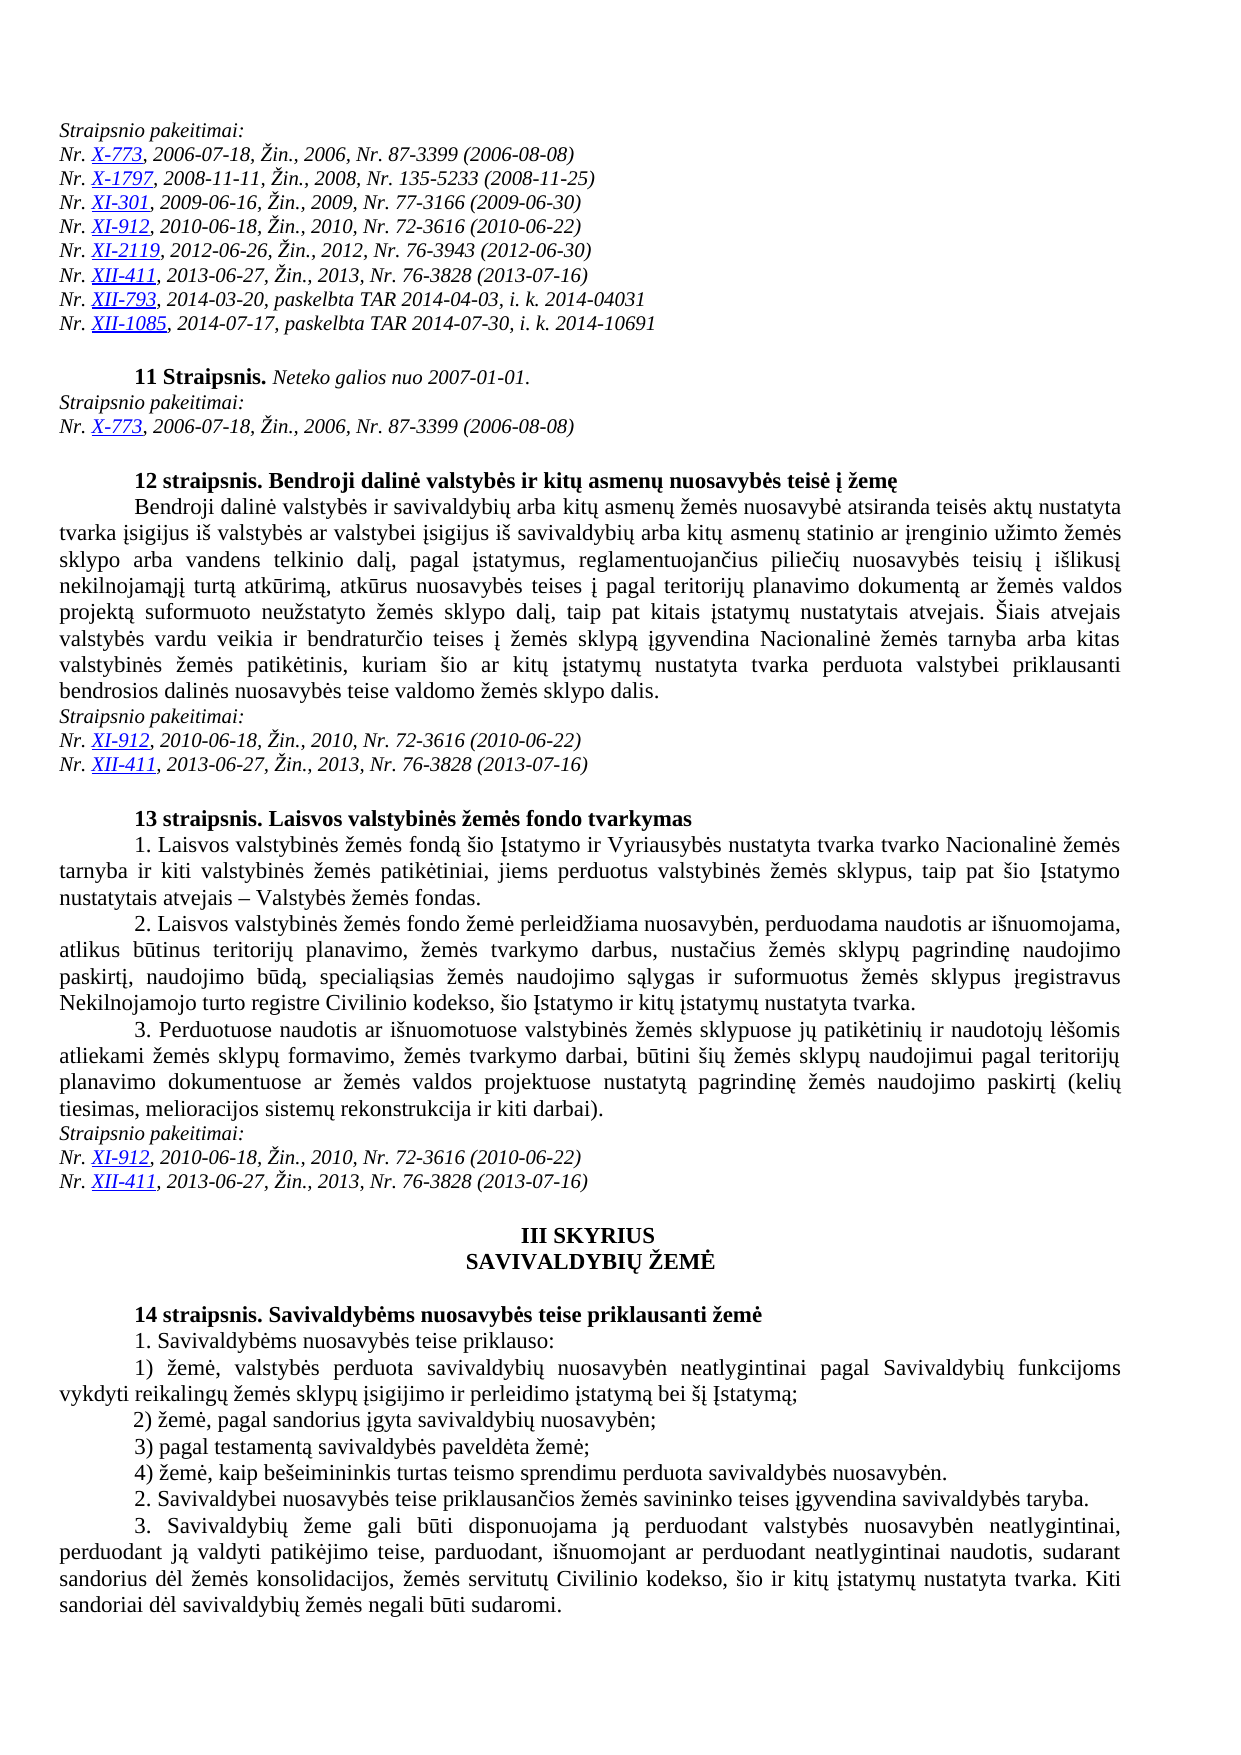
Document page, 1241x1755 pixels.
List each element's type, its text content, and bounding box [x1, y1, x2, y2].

text Nr. XI-301, 2009-06-16, Žin., 2009, Nr. 77-3166 (2009-06-30) [59, 190, 1122, 214]
text 2. Laisvos valstybinės žemės fondo žemė perleidžiama nuosavybėn, perduodama naudotis ar išnuomojama, atlikus būtinus teritorijų planavimo, žemės tvarkymo darbus, nustačius žemės sklypų pagrindinę naudojimo paskirtį, naudojimo būdą, specialiąsias žemės naudojimo sąlygas ir suformuotus žemės sklypus įregistravus Nekilnojamojo turto registre Civilinio kodekso, šio Įstatymo ir kitų įstatymų nustatyta tvarka. [59, 910, 1122, 1016]
text 13 straipsnis. Laisvos valstybinės žemės fondo tvarkymas [59, 805, 1122, 831]
text Nr. XI-912, 2010-06-18, Žin., 2010, Nr. 72-3616 (2010-06-22) [59, 1145, 1122, 1169]
subtitle Savivaldybių žemė [59, 1248, 1122, 1275]
text Nr. X-773, 2006-07-18, Žin., 2006, Nr. 87-3399 (2006-08-08) [59, 414, 1122, 438]
text 3. Savivaldybių žeme gali būti disponuojama ją perduodant valstybės nuosavybėn neatlygintinai, perduodant ją valdyti patikėjimo teise, parduodant, išnuomojant ar perduodant neatlygintinai naudotis, sudarant sandorius dėl žemės konsolidacijos, žemės servitutų Civilinio kodekso, šio ir kitų įstatymų nustatyta tvarka. Kiti sandoriai dėl savivaldybių žemės negali būti sudaromi. [59, 1512, 1122, 1617]
text Nr. X-1797, 2008-11-11, Žin., 2008, Nr. 135-5233 (2008-11-25) [59, 166, 1122, 190]
text 12 straipsnis. Bendroji dalinė valstybės ir kitų asmenų nuosavybės teisė į žemę [134, 467, 1122, 493]
text 2) žemė, pagal sandorius įgyta savivaldybių nuosavybėn; [59, 1406, 1122, 1433]
subtitle III skyrius [59, 1222, 1122, 1248]
text 14 straipsnis. Savivaldybėms nuosavybės teise priklausanti žemė [59, 1301, 1122, 1327]
text Straipsnio pakeitimai: [59, 390, 1122, 414]
text 4) žemė, kaip bešeimininkis turtas teismo sprendimu perduota savivaldybės nuosavybėn. [59, 1459, 1122, 1486]
text 2. Savivaldybei nuosavybės teise priklausančios žemės savininko teises įgyvendina savivaldybės taryba. [59, 1486, 1122, 1512]
text Nr. X-773, 2006-07-18, Žin., 2006, Nr. 87-3399 (2006-08-08) [59, 142, 1122, 166]
text Nr. XI-912, 2010-06-18, Žin., 2010, Nr. 72-3616 (2010-06-22) [59, 214, 1122, 238]
text 11 Straipsnis. Neteko galios nuo 2007-01-01. [59, 363, 1121, 390]
text 3. Perduotuose naudotis ar išnuomotuose valstybinės žemės sklypuose jų patikėtinių ir naudotojų lėšomis atliekami žemės sklypų formavimo, žemės tvarkymo darbai, būtini šių žemės sklypų naudojimui pagal teritorijų planavimo dokumentuose ar žemės valdos projektuose nustatytą pagrindinę žemės naudojimo paskirtį (kelių tiesimas, melioracijos sistemų rekonstrukcija ir kiti darbai). [59, 1016, 1122, 1121]
text 1. Laisvos valstybinės žemės fondą šio Įstatymo ir Vyriausybės nustatyta tvarka tvarko Nacionalinė žemės tarnyba ir kiti valstybinės žemės patikėtiniai, jiems perduotus valstybinės žemės sklypus, taip pat šio Įstatymo nustatytais atvejais – Valstybės žemės fondas. [59, 831, 1122, 910]
text Nr. XII-793, 2014-03-20, paskelbta TAR 2014-04-03, i. k. 2014-04031 [59, 287, 1122, 311]
text 1) žemė, valstybės perduota savivaldybių nuosavybėn neatlygintinai pagal Savivaldybių funkcijoms vykdyti reikalingų žemės sklypų įsigijimo ir perleidimo įstatymą bei šį Įstatymą; [59, 1354, 1122, 1406]
text Nr. XI-2119, 2012-06-26, Žin., 2012, Nr. 76-3943 (2012-06-30) [59, 238, 1122, 262]
text Straipsnio pakeitimai: [59, 1121, 1122, 1145]
text Straipsnio pakeitimai: [59, 118, 1122, 142]
text 1. Savivaldybėms nuosavybės teise priklauso: [59, 1327, 1122, 1354]
text Nr. XII-411, 2013-06-27, Žin., 2013, Nr. 76-3828 (2013-07-16) [59, 262, 1122, 287]
text Nr. XI-912, 2010-06-18, Žin., 2010, Nr. 72-3616 (2010-06-22) [59, 728, 1122, 752]
text Straipsnio pakeitimai: [59, 704, 1122, 728]
text Nr. XII-411, 2013-06-27, Žin., 2013, Nr. 76-3828 (2013-07-16) [59, 752, 1122, 776]
text Nr. XII-1085, 2014-07-17, paskelbta TAR 2014-07-30, i. k. 2014-10691 [59, 311, 1122, 335]
text Bendroji dalinė valstybės ir savivaldybių arba kitų asmenų žemės nuosavybė atsiranda teisės aktų nustatyta tvarka įsigijus iš valstybės ar valstybei įsigijus iš savivaldybių arba kitų asmenų statinio ar įrenginio užimto žemės sklypo arba vandens telkinio dalį, pagal įstatymus, reglamentuojančius piliečių nuosavybės teisių į išlikusį nekilnojamąjį turtą atkūrimą, atkūrus nuosavybės teises į pagal teritorijų planavimo dokumentą ar žemės valdos projektą suformuoto neužstatyto žemės sklypo dalį, taip pat kitais įstatymų nustatytais atvejais. Šiais atvejais valstybės vardu veikia ir bendraturčio teises į žemės sklypą įgyvendina Nacionalinė žemės tarnyba arba kitas valstybinės žemės patikėtinis, kuriam šio ar kitų įstatymų nustatyta tvarka perduota valstybei priklausanti bendrosios dalinės nuosavybės teise valdomo žemės sklypo dalis. [59, 493, 1122, 704]
text Nr. XII-411, 2013-06-27, Žin., 2013, Nr. 76-3828 (2013-07-16) [59, 1169, 1122, 1193]
text 3) pagal testamentą savivaldybės paveldėta žemė; [59, 1433, 1122, 1459]
